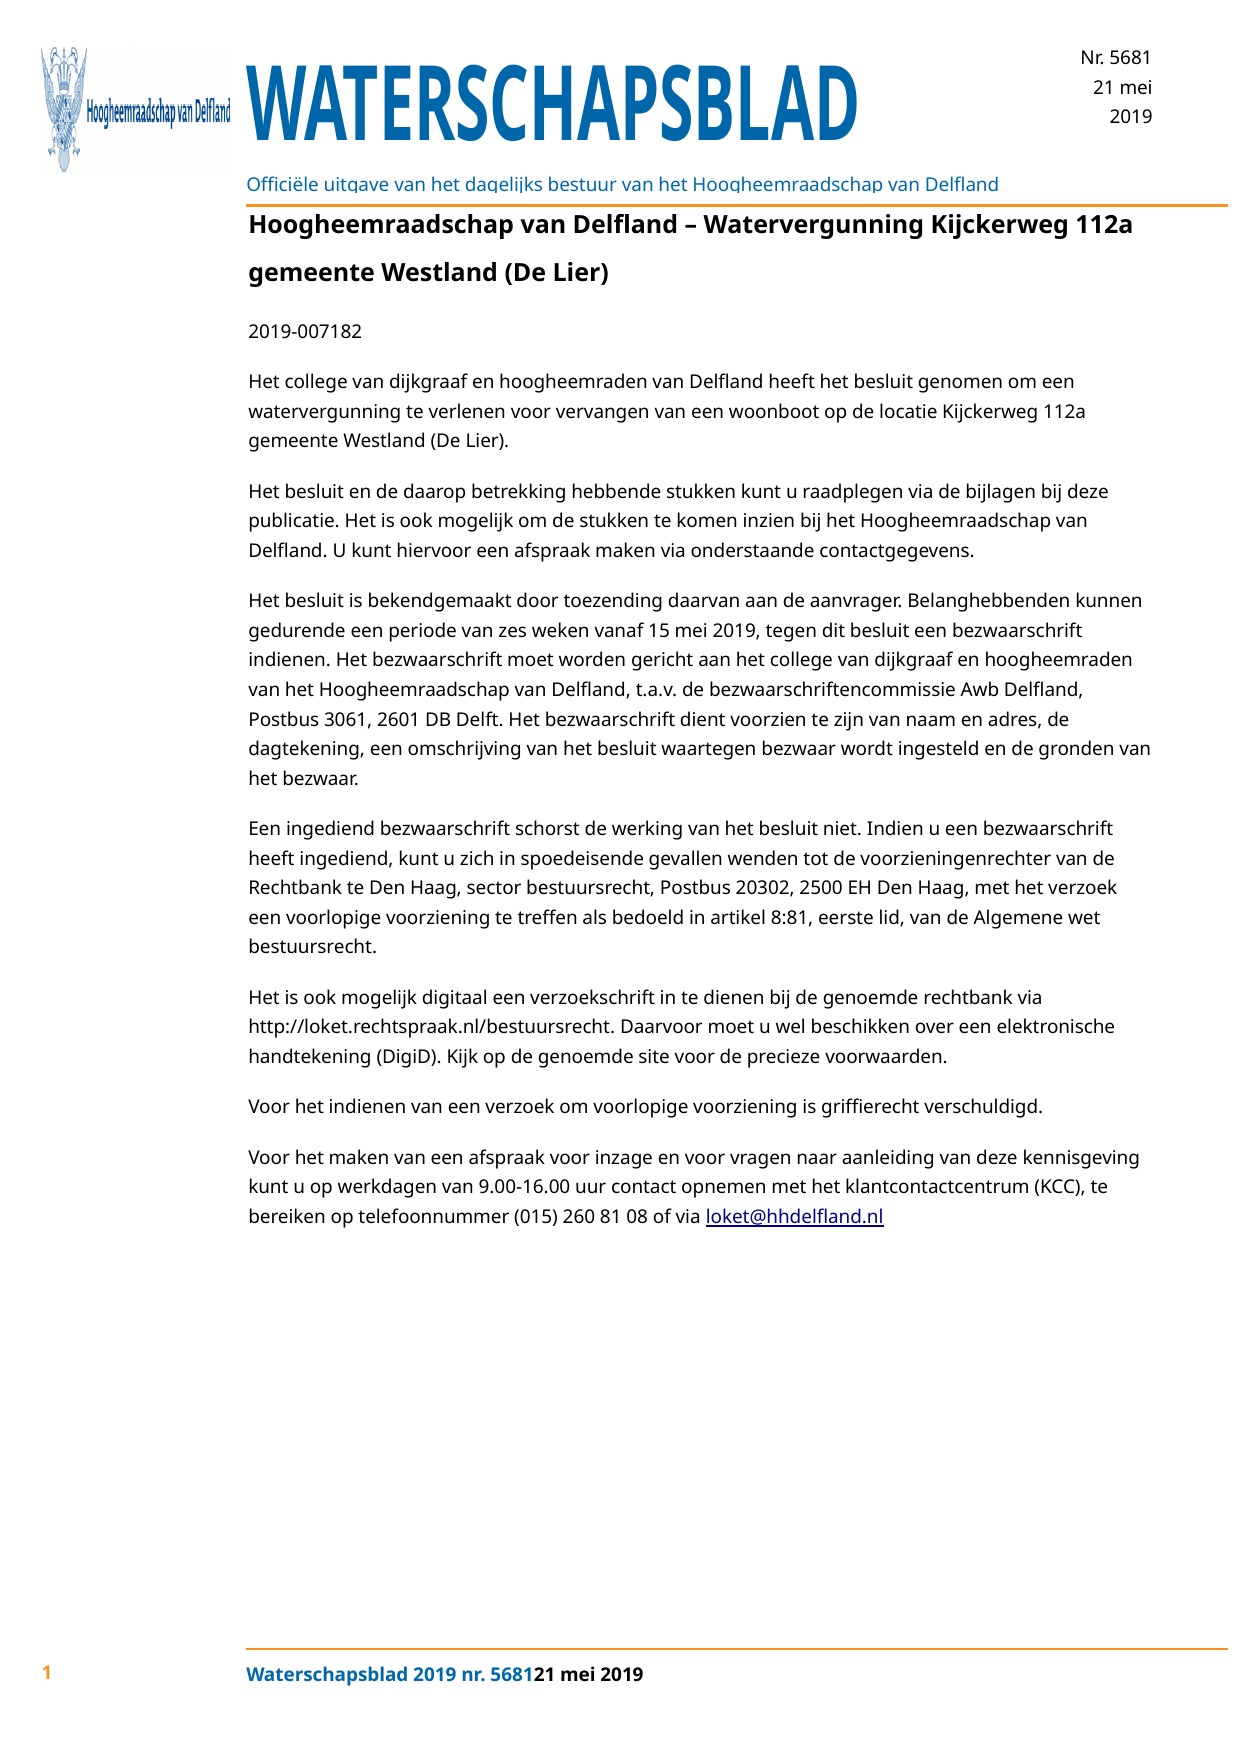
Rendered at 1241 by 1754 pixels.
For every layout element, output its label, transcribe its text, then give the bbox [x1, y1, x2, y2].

text Voor het maken van een afspraak voor inzage en voor vragen naar aanleiding van deze kennisgeving kunt u op werkdagen van 9.00-16.00 uur contact opnemen met het klantcontactcentrum (KCC), te bereiken op telefoonnummer (015) 260 81 08 of via loket@hhdelfland.nl [248, 1144, 1152, 1229]
text Het besluit en de daarop betrekking hebbende stukken kunt u raadplegen via de bijlagen bij deze publicatie. Het is ook mogelijk om de stukken te komen inzien bij het Hoogheemraadschap van Delfland. U kunt hiervoor een afspraak maken via onderstaande contactgegevens. [248, 478, 1152, 563]
picture [41, 47, 231, 172]
text Een ingediend bezwaarschrift schorst de werking van het besluit niet. Indien u een bezwaarschrift heeft ingediend, kunt u zich in spoedeisende gevallen wenden tot de voorzieningenrechter van de Rechtbank te Den Haag, sector bestuursrecht, Postbus 20302, 2500 EH Den Haag, met het verzoek een voorlopige voorziening te treffen als bedoeld in artikel 8:81, eerste lid, van de Algemene wet bestuursrecht. [248, 815, 1152, 959]
text Het is ook mogelijk digitaal een verzoekschrift in te dienen bij de genoemde rechtbank via http://loket.rechtspraak.nl/bestuursrecht. Daarvoor moet u wel beschikken over een elektronische handtekening (DigiD). Kijk op de genoemde site voor de precieze voorwaarden. [248, 984, 1152, 1069]
text Het college van dijkgraaf en hoogheemraden van Delfland heeft het besluit genomen om een watervergunning te verlenen voor vervangen van een woonboot op de locatie Kijckerweg 112a gemeente Westland (De Lier). [248, 368, 1152, 453]
text Het besluit is bekendgemaakt door toezending daarvan aan de aanvrager. Belanghebbenden kunnen gedurende een periode van zes weken vanaf 15 mei 2019, tegen dit besluit een bezwaarschrift indienen. Het bezwaarschrift moet worden gericht aan het college van dijkgraaf en hoogheemraden van het Hoogheemraadschap van Delfland, t.a.v. de bezwaarschriftencommissie Awb Delfland, Postbus 3061, 2601 DB Delft. Het bezwaarschrift dient voorzien te zijn van naam en adres, de dagtekening, een omschrijving van het besluit waartegen bezwaar wordt ingesteld en de gronden van het bezwaar. [248, 587, 1152, 791]
text Hoogheemraadschap van Delfland – Watervergunning Kijckerweg 112a gemeente Westland (De Lier) [248, 207, 1152, 288]
text Voor het indienen van een verzoek om voorlopige voorziening is griffierecht verschuldigd. [248, 1094, 1152, 1119]
text 2019-007182 [248, 318, 1152, 344]
